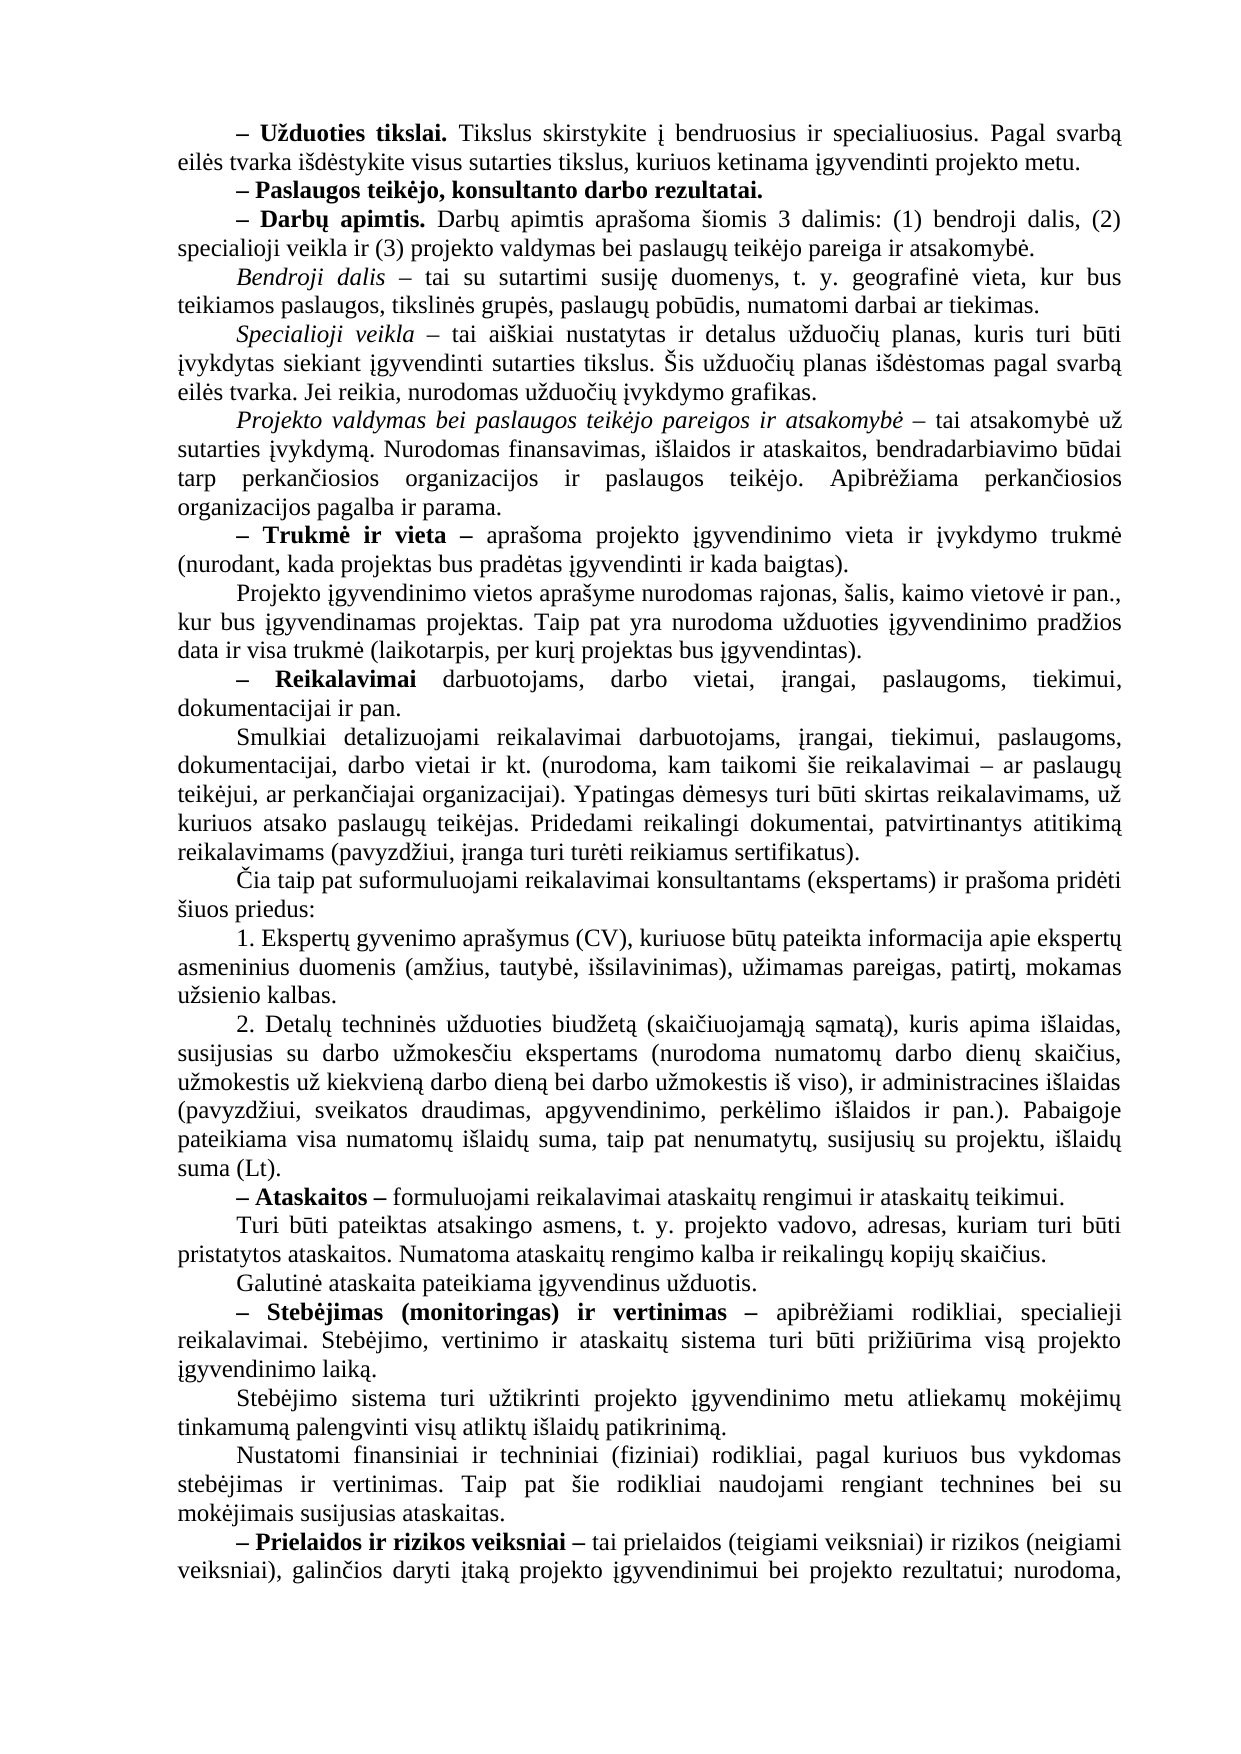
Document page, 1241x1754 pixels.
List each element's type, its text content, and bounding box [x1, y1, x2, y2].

text Nustatomi finansiniai ir techniniai (fiziniai) rodikliai, pagal kuriuos bus vykdomas stebėjimas ir vertinimas. Taip pat šie rodikliai naudojami rengiant technines bei su mokėjimais susijusias ataskaitas. [177, 1441, 1122, 1527]
text Stebėjimo sistema turi užtikrinti projekto įgyvendinimo metu atliekamų mokėjimų tinkamumą palengvinti visų atliktų išlaidų patikrinimą. [177, 1383, 1122, 1441]
text – Ataskaitos – formuluojami reikalavimai ataskaitų rengimui ir ataskaitų teikimui. [177, 1182, 1122, 1211]
text Čia taip pat suformuluojami reikalavimai konsultantams (ekspertams) ir prašoma pridėti šiuos priedus: [177, 866, 1122, 923]
text 1. Ekspertų gyvenimo aprašymus (CV), kuriuose būtų pateikta informacija apie ekspertų asmeninius duomenis (amžius, tautybė, išsilavinimas), užimamas pareigas, patirtį, mokamas užsienio kalbas. [177, 923, 1122, 1009]
text – Užduoties tikslai. Tikslus skirstykite į bendruosius ir specialiuosius. Pagal svarbą eilės tvarka išdėstykite visus sutarties tikslus, kuriuos ketinama įgyvendinti projekto metu. [177, 118, 1122, 176]
text Smulkiai detalizuojami reikalavimai darbuotojams, įrangai, tiekimui, paslaugoms, dokumentacijai, darbo vietai ir kt. (nurodoma, kam taikomi šie reikalavimai – ar paslaugų teikėjui, ar perkančiajai organizacijai). Ypatingas dėmesys turi būti skirtas reikalavimams, už kuriuos atsako paslaugų teikėjas. Pridedami reikalingi dokumentai, patvirtinantys atitikimą reikalavimams (pavyzdžiui, įranga turi turėti reikiamus sertifikatus). [177, 722, 1122, 866]
text – Trukmė ir vieta – aprašoma projekto įgyvendinimo vieta ir įvykdymo trukmė (nurodant, kada projektas bus pradėtas įgyvendinti ir kada baigtas). [177, 521, 1122, 578]
text Specialioji veikla – tai aiškiai nustatytas ir detalus užduočių planas, kuris turi būti įvykdytas siekiant įgyvendinti sutarties tikslus. Šis užduočių planas išdėstomas pagal svarbą eilės tvarka. Jei reikia, nurodomas užduočių įvykdymo grafikas. [177, 319, 1122, 406]
text Projekto valdymas bei paslaugos teikėjo pareigos ir atsakomybė – tai atsakomybė už sutarties įvykdymą. Nurodomas finansavimas, išlaidos ir ataskaitos, bendradarbiavimo būdai tarp perkančiosios organizacijos ir paslaugos teikėjo. Apibrėžiama perkančiosios organizacijos pagalba ir parama. [177, 406, 1122, 521]
text Galutinė ataskaita pateikiama įgyvendinus užduotis. [177, 1268, 1122, 1297]
text Projekto įgyvendinimo vietos aprašyme nurodomas rajonas, šalis, kaimo vietovė ir pan., kur bus įgyvendinamas projektas. Taip pat yra nurodoma užduoties įgyvendinimo pradžios data ir visa trukmė (laikotarpis, per kurį projektas bus įgyvendintas). [177, 578, 1122, 664]
text – Darbų apimtis. Darbų apimtis aprašoma šiomis 3 dalimis: (1) bendroji dalis, (2) specialioji veikla ir (3) projekto valdymas bei paslaugų teikėjo pareiga ir atsakomybė. [177, 204, 1122, 262]
text Turi būti pateiktas atsakingo asmens, t. y. projekto vadovo, adresas, kuriam turi būti pristatytos ataskaitos. Numatoma ataskaitų rengimo kalba ir reikalingų kopijų skaičius. [177, 1211, 1122, 1268]
text – Paslaugos teikėjo, konsultanto darbo rezultatai. [177, 176, 1122, 204]
text 2. Detalų techninės užduoties biudžetą (skaičiuojamąją sąmatą), kuris apima išlaidas, susijusias su darbo užmokesčiu ekspertams (nurodoma numatomų darbo dienų skaičius, užmokestis už kiekvieną darbo dieną bei darbo užmokestis iš viso), ir administracines išlaidas (pavyzdžiui, sveikatos draudimas, apgyvendinimo, perkėlimo išlaidos ir pan.). Pabaigoje pateikiama visa numatomų išlaidų suma, taip pat nenumatytų, susijusių su projektu, išlaidų suma (Lt). [177, 1009, 1122, 1182]
text – Prielaidos ir rizikos veiksniai – tai prielaidos (teigiami veiksniai) ir rizikos (neigiami veiksniai), galinčios daryti įtaką projekto įgyvendinimui bei projekto rezultatui; nurodoma, [177, 1527, 1122, 1584]
text Bendroji dalis – tai su sutartimi susiję duomenys, t. y. geografinė vieta, kur bus teikiamos paslaugos, tikslinės grupės, paslaugų pobūdis, numatomi darbai ar tiekimas. [177, 262, 1122, 319]
text – Stebėjimas (monitoringas) ir vertinimas – apibrėžiami rodikliai, specialieji reikalavimai. Stebėjimo, vertinimo ir ataskaitų sistema turi būti prižiūrima visą projekto įgyvendinimo laiką. [177, 1297, 1122, 1383]
text – Reikalavimai darbuotojams, darbo vietai, įrangai, paslaugoms, tiekimui, dokumentacijai ir pan. [177, 664, 1122, 722]
